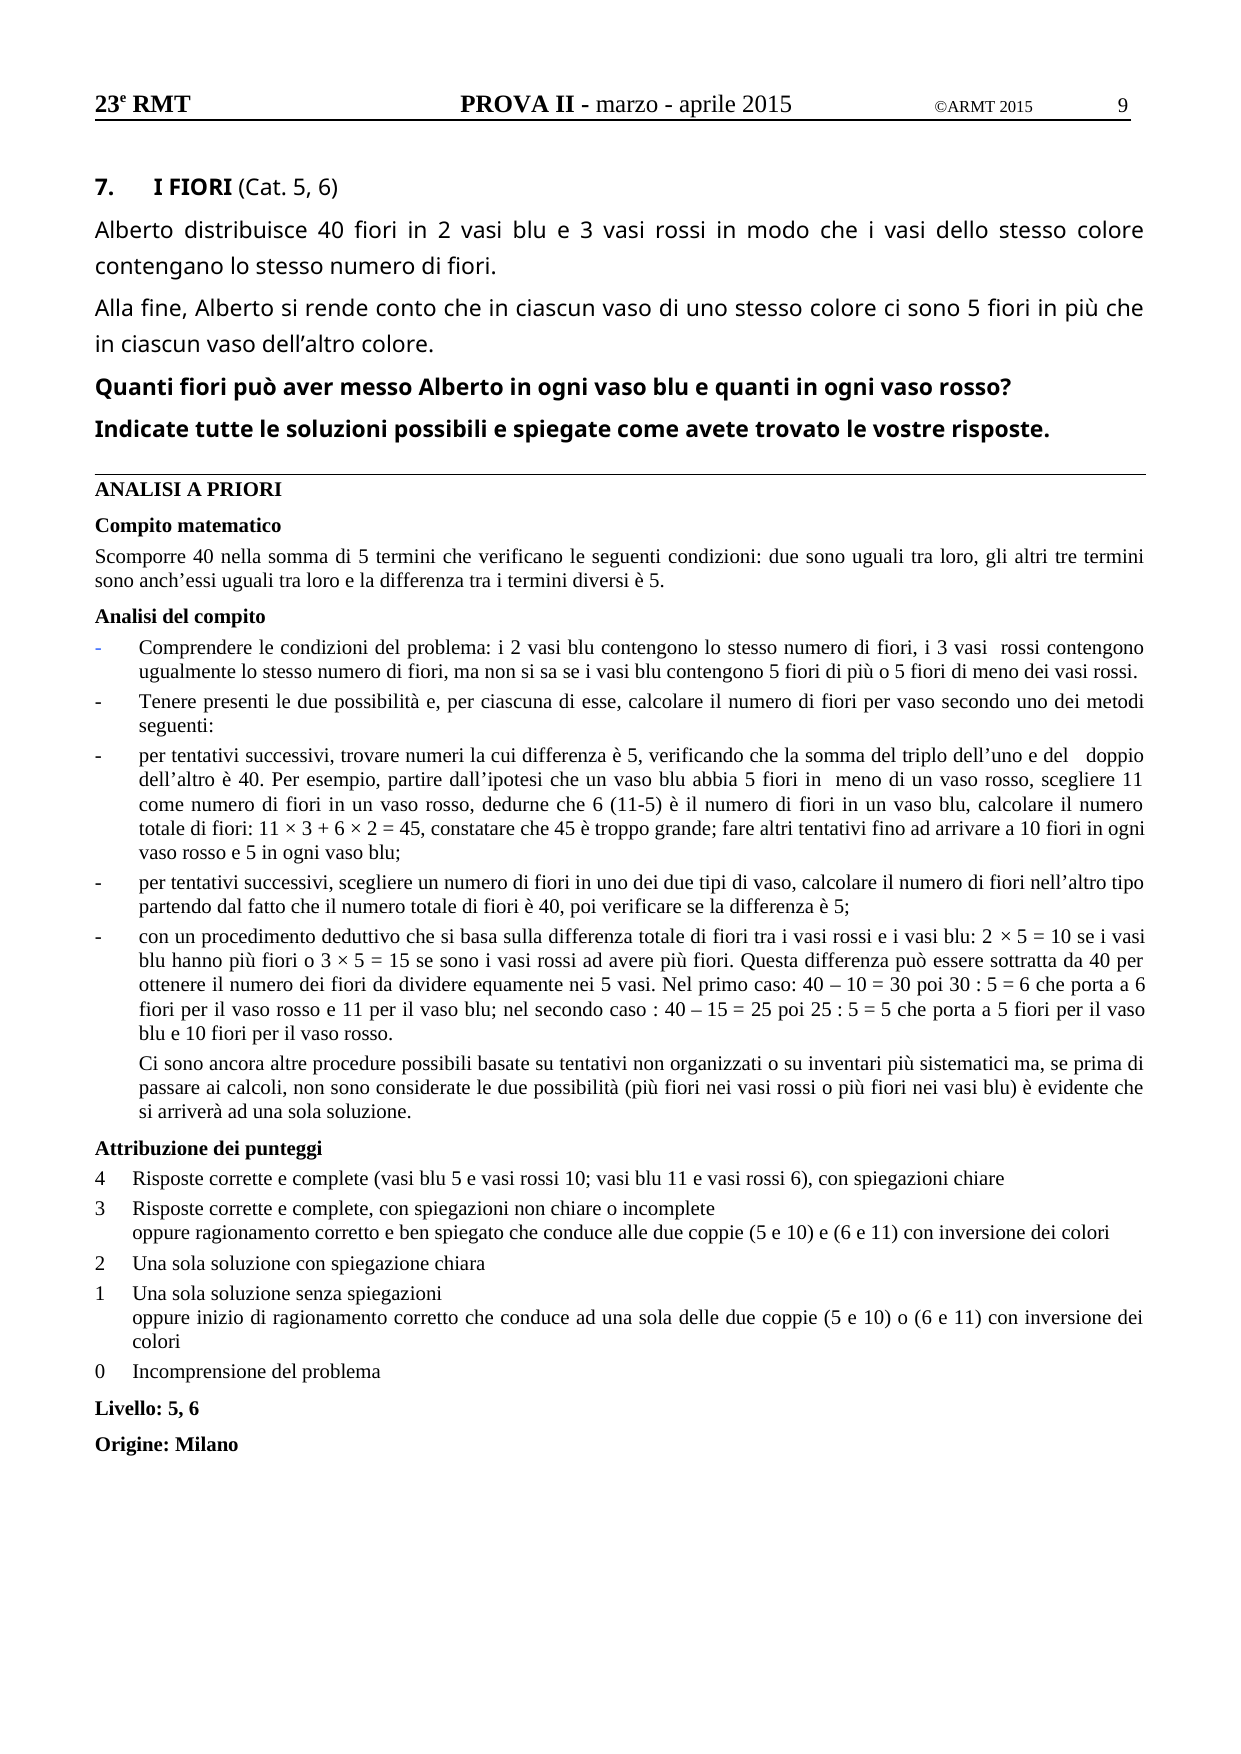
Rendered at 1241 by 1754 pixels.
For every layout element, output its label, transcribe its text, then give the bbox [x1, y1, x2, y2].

text - con un procedimento deduttivo che si basa sulla differenza totale di fiori tra i vasi rossi e i vasi blu: 2 × 5 = 10 se i vasi blu hanno più fiori o 3 × 5 = 15 se sono i vasi rossi ad avere più fiori. Questa differenza può essere sottratta da 40 per ottenere il numero dei fiori da dividere equamente nei 5 vasi. Nel primo caso: 40 – 10 = 30 poi 30 : 5 = 6 che porta a 6 fiori per il vaso rosso e 11 per il vaso blu; nel secondo caso : 40 – 15 = 25 poi 25 : 5 = 5 che porta a 5 fiori per il vaso blu e 10 fiori per il vaso rosso. [94, 924, 1146, 1044]
text Analisi del compito [94, 604, 1146, 628]
text - per tentativi successivi, scegliere un numero di fiori in uno dei due tipi di vaso, calcolare il numero di fiori nell’altro tipo partendo dal fatto che il numero totale di fiori è 40, poi verificare se la differenza è 5; [94, 870, 1146, 918]
text Ci sono ancora altre procedure possibili basate su tentativi non organizzati o su inventari più sistematici ma, se prima di passare ai calcoli, non sono considerate le due possibilità (più fiori nei vasi rossi o più fiori nei vasi blu) è evidente che si arriverà ad una sola soluzione. [94, 1051, 1146, 1123]
text oppure inizio di ragionamento corretto che conduce ad una sola delle due coppie (5 e 10) o (6 e 11) con inversione dei colori [94, 1305, 1146, 1353]
text 1 Una sola soluzione senza spiegazioni [94, 1281, 1146, 1305]
text - per tentativi successivi, trovare numeri la cui differenza è 5, verificando che la somma del triplo dell’uno e del doppio dell’altro è 40. Per esempio, partire dall’ipotesi che un vaso blu abbia 5 fiori in meno di un vaso rosso, scegliere 11 come numero di fiori in un vaso rosso, dedurne che 6 (11-5) è il numero di fiori in un vaso blu, calcolare il numero totale di fiori: 11 × 3 + 6 × 2 = 45, constatare che 45 è troppo grande; fare altri tentativi fino ad arrivare a 10 fiori in ogni vaso rosso e 5 in ogni vaso blu; [94, 743, 1146, 864]
text Attribuzione dei punteggi [94, 1136, 1146, 1159]
text - Comprendere le condizioni del problema: i 2 vasi blu contengono lo stesso numero di fiori, i 3 vasi rossi contengono ugualmente lo stesso numero di fiori, ma non si sa se i vasi blu contengono 5 fiori di più o 5 fiori di meno dei vasi rossi. [94, 634, 1146, 683]
text Indicate tutte le soluzioni possibili e spiegate come avete trovato le vostre risposte. [94, 413, 1146, 444]
text Scomporre 40 nella somma di 5 termini che verificano le seguenti condizioni: due sono uguali tra loro, gli altri tre termini sono anch’essi uguali tra loro e la differenza tra i termini diversi è 5. [94, 544, 1146, 592]
text 3 Risposte corrette e complete, con spiegazioni non chiare o incomplete [94, 1196, 1146, 1220]
text oppure ragionamento corretto e ben spiegato che conduce alle due coppie (5 e 10) e (6 e 11) con inversione dei colori [94, 1220, 1146, 1244]
text ANALISI A PRIORI [94, 475, 1146, 501]
text Origine: Milano [94, 1432, 1146, 1456]
text - Tenere presenti le due possibilità e, per ciascuna di esse, calcolare il numero di fiori per vaso secondo uno dei metodi seguenti: [94, 689, 1146, 737]
text 4 Risposte corrette e complete (vasi blu 5 e vasi rossi 10; vasi blu 11 e vasi rossi 6), con spiegazioni chiare [94, 1166, 1146, 1190]
text Quanti fiori può aver messo Alberto in ogni vaso blu e quanti in ogni vaso rosso? [94, 371, 1146, 402]
text Compito matematico [94, 513, 1146, 537]
text 0 Incomprensione del problema [94, 1359, 1146, 1383]
text 7. i fiori (Cat. 5, 6) [94, 171, 1146, 202]
text Alberto distribuisce 40 fiori in 2 vasi blu e 3 vasi rossi in modo che i vasi dello stesso colore contengano lo stesso numero di fiori. [94, 214, 1146, 281]
text Alla fine, Alberto si rende conto che in ciascun vaso di uno stesso colore ci sono 5 fiori in più che in ciascun vaso dell’altro colore. [94, 292, 1146, 359]
text 2 Una sola soluzione con spiegazione chiara [94, 1251, 1146, 1274]
text Livello: 5, 6 [94, 1396, 1146, 1420]
